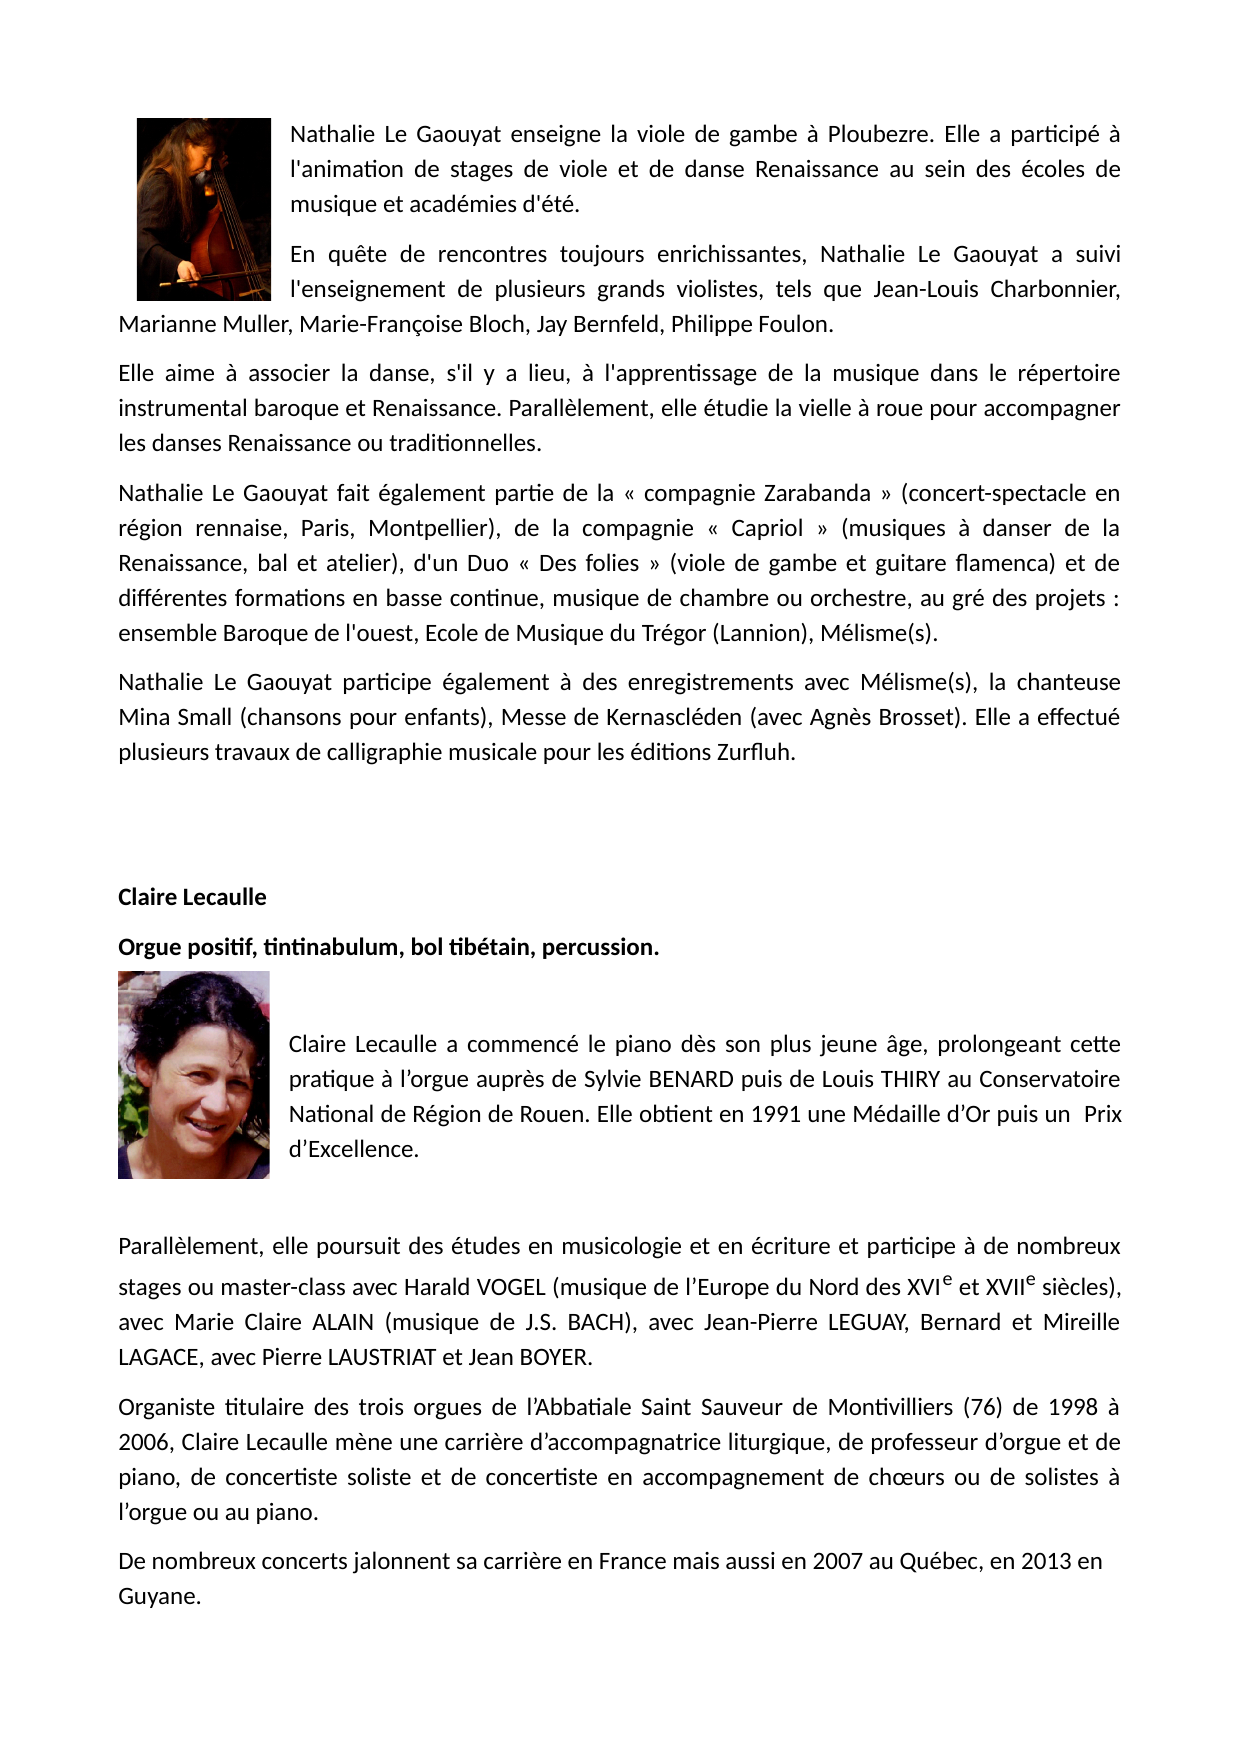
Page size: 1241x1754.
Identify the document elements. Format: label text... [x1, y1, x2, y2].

text Nathalie Le Gaouyat participe également à des enregistrements avec Mélisme(s), la chanteuse Mina Small (chansons pour enfants), Messe de Kernascléden (avec Agnès Brosset). Elle a effectué plusieurs travaux de calligraphie musicale pour les éditions Zurfluh. [118, 666, 1122, 767]
text Nathalie Le Gaouyat fait également partie de la « compagnie Zarabanda » (concert-spectacle en région rennaise, Paris, Montpellier), de la compagnie « Capriol » (musiques à danser de la Renaissance, bal et atelier), d'un Duo « Des folies » (viole de gambe et guitare flamenca) et de différentes formations en basse continue, musique de chambre ou orchestre, au gré des projets : ensemble Baroque de l'ouest, Ecole de Musique du Trégor (Lannion), Mélisme(s). [118, 477, 1122, 647]
text Organiste titulaire des trois orgues de l’Abbatiale Saint Sauveur de Montivilliers (76) de 1998 à 2006, Claire Lecaulle mène une carrière d’accompagnatrice liturgique, de professeur d’orgue et de piano, de concertiste soliste et de concertiste en accompagnement de chœurs ou de solistes à l’orgue ou au piano. [118, 1391, 1122, 1526]
text En quête de rencontres toujours enrichissantes, Nathalie Le Gaouyat a suivi l'enseignement de plusieurs grands violistes, tels que Jean-Louis Charbonnier, Marianne Muller, Marie-Françoise Bloch, Jay Bernfeld, Philippe Foulon. [118, 238, 1122, 338]
text Claire Lecaulle [118, 881, 1122, 912]
text De nombreux concerts jalonnent sa carrière en France mais aussi en 2007 au Québec, en 2013 en Guyane. [118, 1545, 1122, 1611]
text Nathalie Le Gaouyat enseigne la viole de gambe à Ploubezre. Elle a participé à l'animation de stages de viole et de danse Renaissance au sein des écoles de musique et académies d'été. [272, 118, 1122, 219]
text Orgue positif, tintinabulum, bol tibétain, percussion. [118, 931, 1122, 961]
text Elle aime à associer la danse, s'il y a lieu, à l'apprentissage de la musique dans le répertoire instrumental baroque et Renaissance. Parallèlement, elle étudie la vielle à roue pour accompagner les danses Renaissance ou traditionnelles. [118, 357, 1122, 458]
text Parallèlement, elle poursuit des études en musicologie et en écriture et participe à de nombreux stages ou master-class avec Harald VOGEL (musique de l’Europe du Nord des XVIe et XVIIe siècles), avec Marie Claire ALAIN (musique de J.S. BACH), avec Jean-Pierre LEGUAY, Bernard et Mireille LAGACE, avec Pierre LAUSTRIAT et Jean BOYER. [118, 1230, 1122, 1372]
text Claire Lecaulle a commencé le piano dès son plus jeune âge, prolongeant cette pratique à l’orgue auprès de Sylvie BENARD puis de Louis THIRY au Conservatoire National de Région de Rouen. Elle obtient en 1991 une Médaille d’Or puis un Prix d’Excellence. [270, 1028, 1122, 1163]
